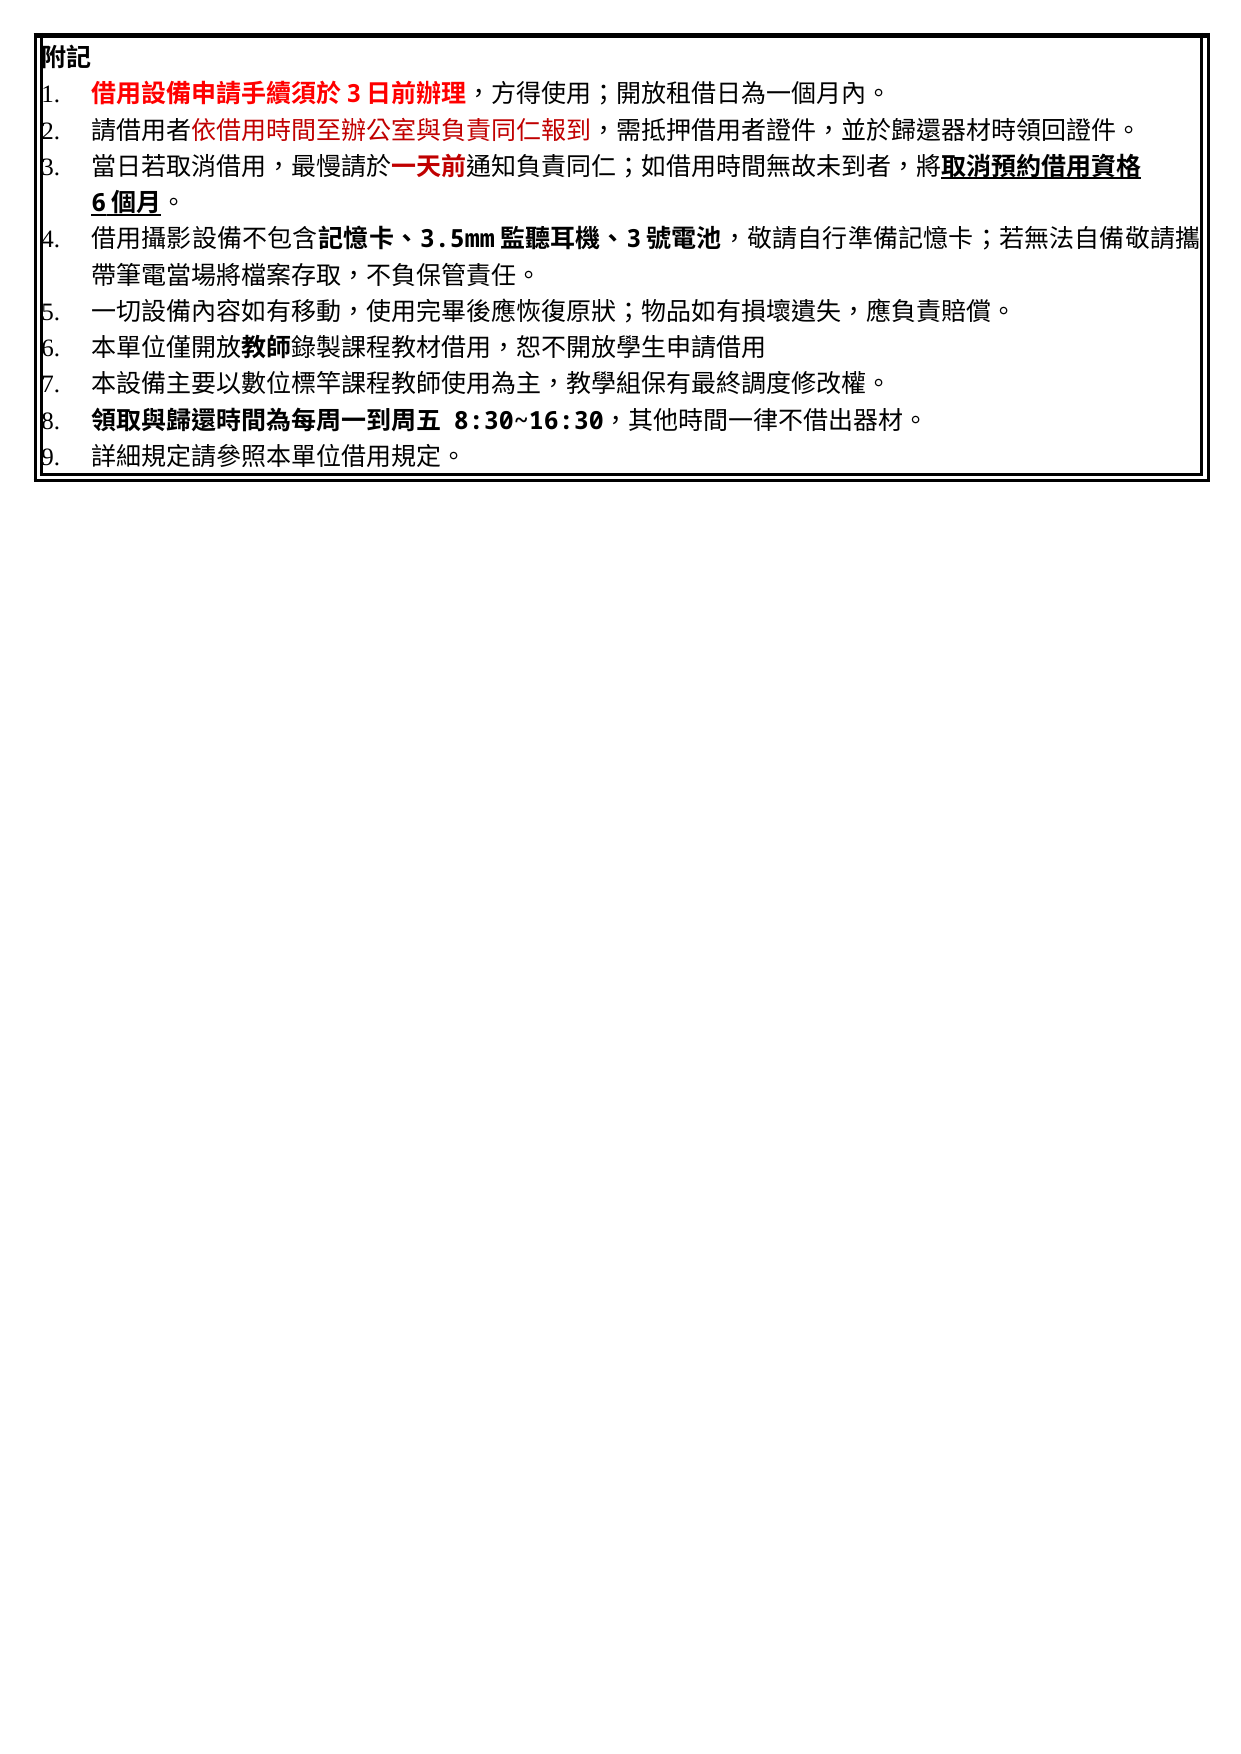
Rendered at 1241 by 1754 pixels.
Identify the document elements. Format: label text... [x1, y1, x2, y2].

table_cell 附記 借用設備申請手續須於3日前辦理，方得使用；開放租借日為一個月內。 請借用者依借用時間至辦公室與負責同仁報到，需抵押借用者證件，並於歸還器材時領回證件。 當日若取消借用，最慢請於一天前通知負責同仁；如借用時間無故未到者，將取消預約借用資格 6個月。 借用攝影設備不包含記憶卡、3.5mm監聽耳機、3號電池，敬請自行準備記憶卡；若無法自備敬請攜帶筆電當場將檔案存取，不負保管責任。 一切設備內容如有移動，使用完畢後應恢復原狀；物品如有損壞遺失，應負責賠償。 本單位僅開放教師錄製課程教材借用，恕不開放學生申請借用 本設備主要以數位標竿課程教師使用為主，教學組保有最終調度修改權。 領取與歸還時間為每周一到周五 8:30~16:30，其他時間一律不借出器材。 詳細規定請參照本單位借用規定。 [43, 38, 1200, 473]
